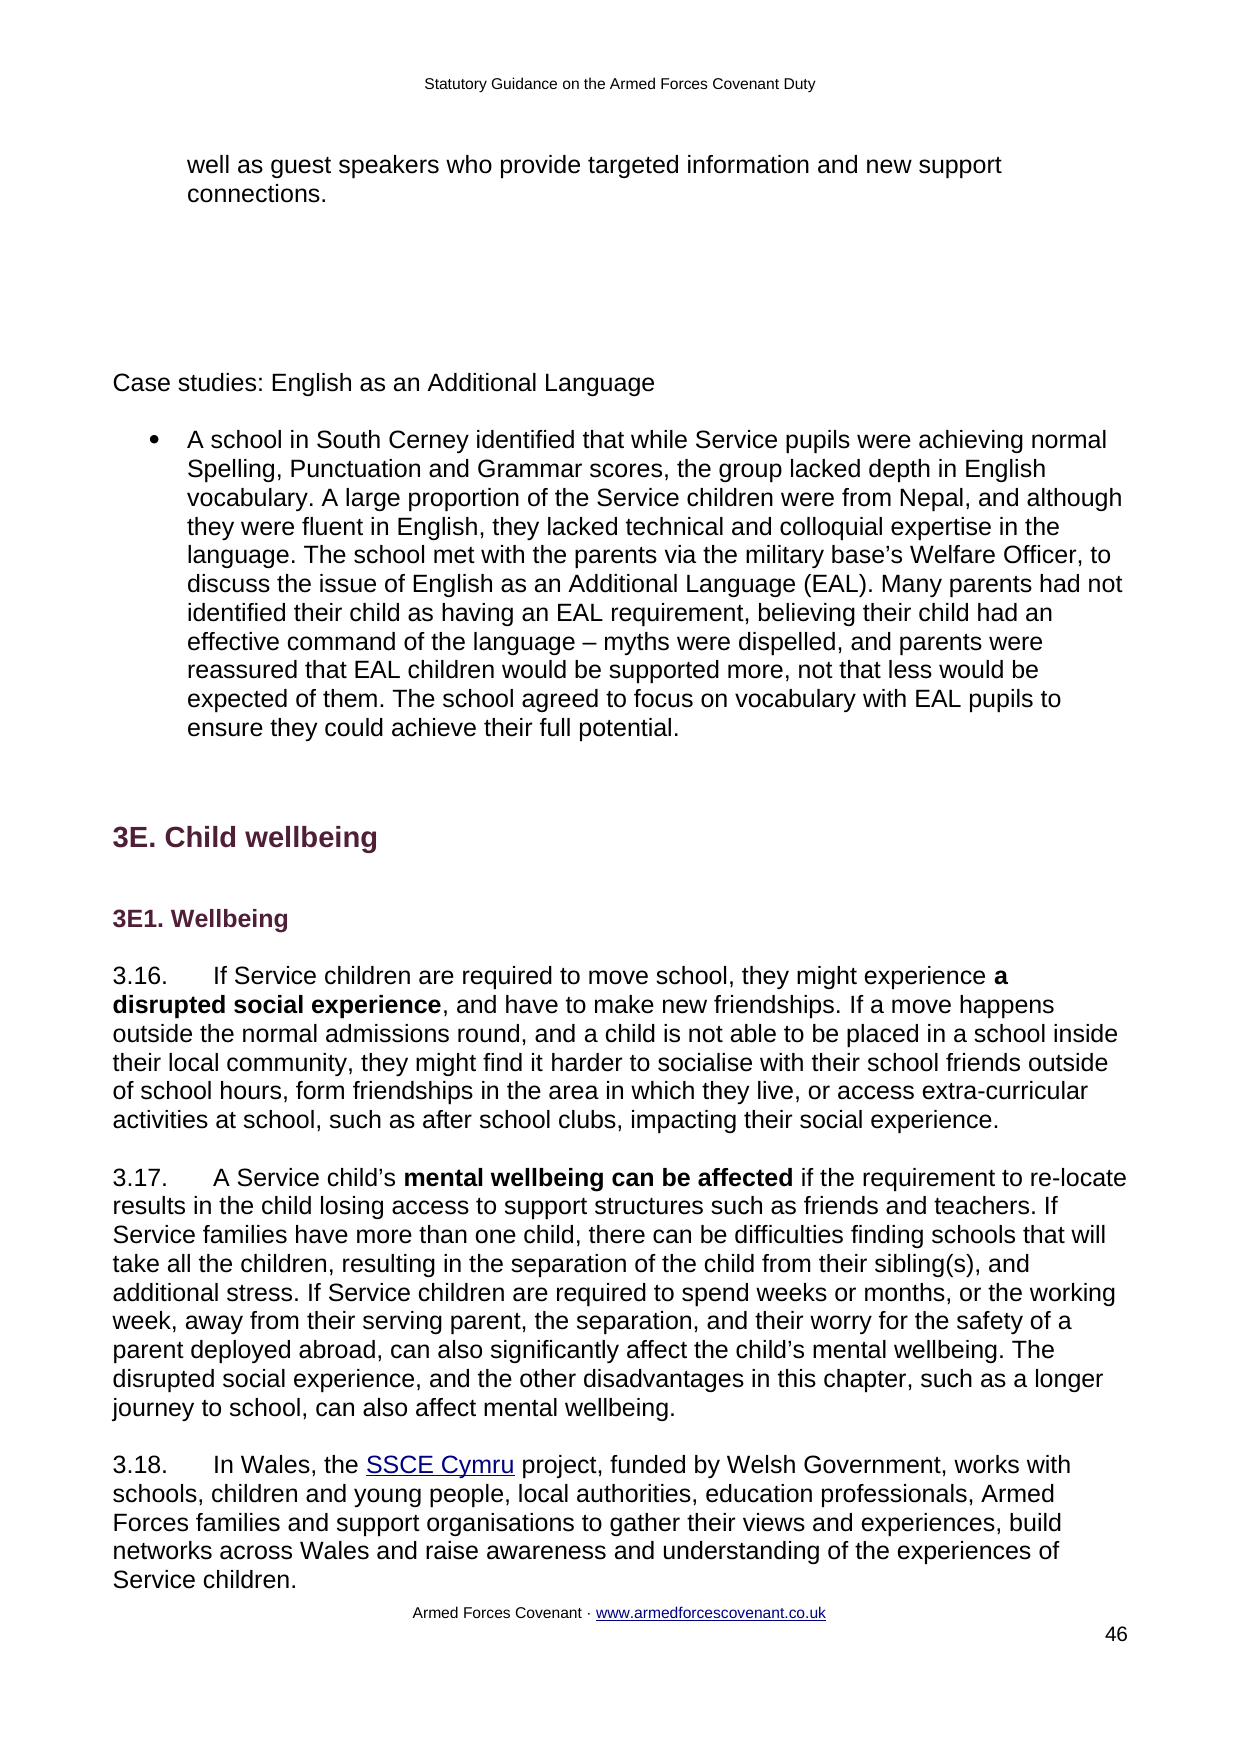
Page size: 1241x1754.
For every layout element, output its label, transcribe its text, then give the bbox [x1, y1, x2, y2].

subtitle 3E. Child wellbeing [112, 820, 1128, 854]
text 3.17. A Service child’s mental wellbeing can be affected if the requirement to re-locate results in the child losing access to support structures such as friends and teachers. If Service families have more than one child, there can be difficulties finding schools that will take all the children, resulting in the separation of the child from their sibling(s), and additional stress. If Service children are required to spend weeks or months, or the working week, away from their serving parent, the separation, and their worry for the safety of a parent deployed abroad, can also significantly affect the child’s mental wellbeing. The disrupted social experience, and the other disadvantages in this chapter, such as a longer journey to school, can also affect mental wellbeing. [112, 1163, 1128, 1421]
subtitle 3E1. Wellbeing [112, 904, 1128, 933]
text 3.16. If Service children are required to move school, they might experience a disrupted social experience, and have to make new friendships. If a move happens outside the normal admissions round, and a child is not able to be placed in a school inside their local community, they might find it harder to socialise with their school friends outside of school hours, form friendships in the area in which they live, or access extra-curricular activities at school, such as after school clubs, impacting their social experience. [112, 961, 1128, 1134]
text 3.18. In Wales, the SSCE Cymru project, funded by Welsh Government, works with schools, children and young people, local authorities, education professionals, Armed Forces families and support organisations to gather their views and experiences, build networks across Wales and raise awareness and understanding of the experiences of Service children. [112, 1450, 1128, 1594]
subtitle Case studies: English as an Additional Language [112, 368, 1128, 397]
list well as guest speakers who provide targeted information and new support connections. [150, 150, 1128, 207]
list A school in South Cerney identified that while Service pupils were achieving normal Spelling, Punctuation and Grammar scores, the group lacked depth in English vocabulary. A large proportion of the Service children were from Nepal, and although they were fluent in English, they lacked technical and colloquial expertise in the language. The school met with the parents via the military base’s Welfare Officer, to discuss the issue of English as an Additional Language (EAL). Many parents had not identified their child as having an EAL requirement, believing their child had an effective command of the language – myths were dispelled, and parents were reassured that EAL children would be supported more, not that less would be expected of them. The school agreed to focus on vocabulary with EAL pupils to ensure they could achieve their full potential. [150, 425, 1128, 742]
